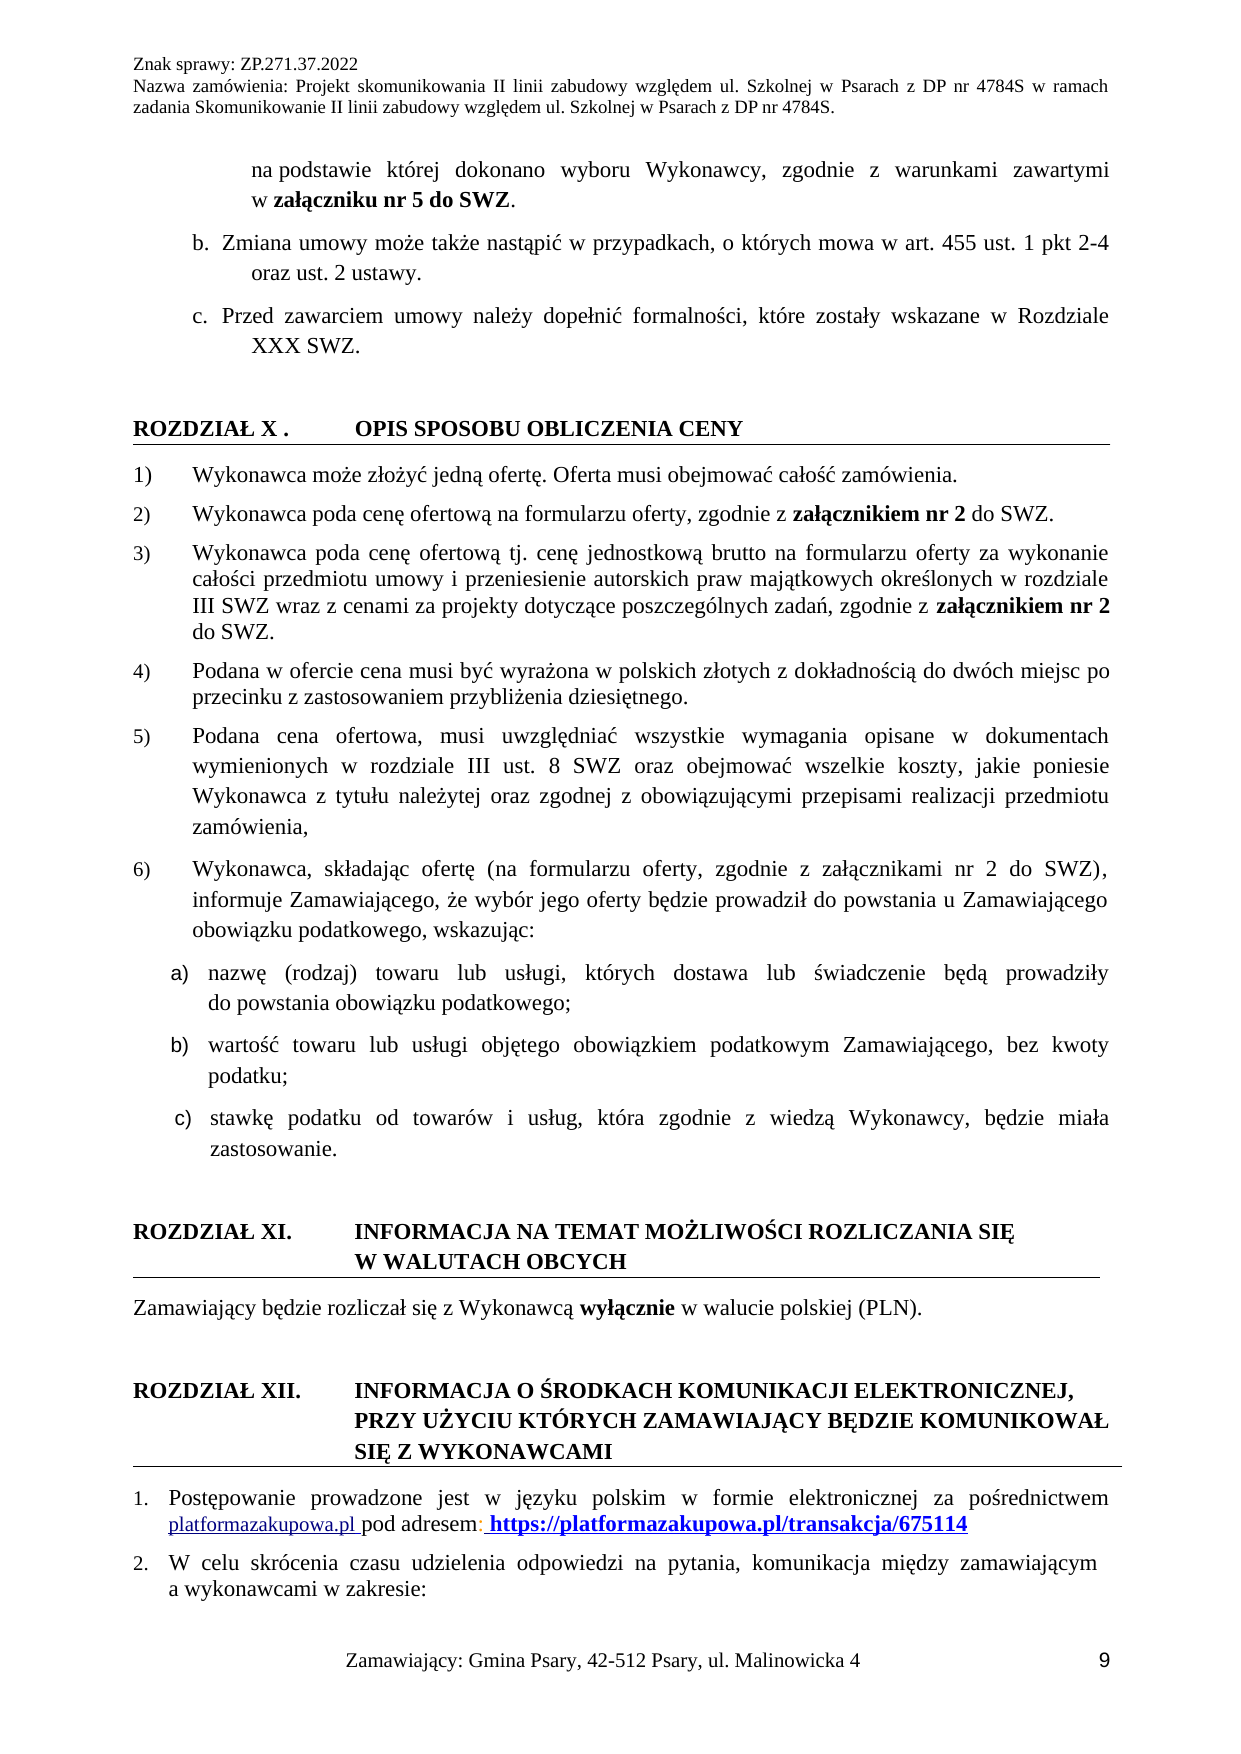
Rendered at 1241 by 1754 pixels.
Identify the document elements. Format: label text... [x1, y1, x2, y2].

list Wykonawca poda cenę ofertową na formularzu oferty, zgodnie z załącznikiem nr 2 do SWZ. [133, 500, 1110, 527]
list W celu skrócenia czasu udzielenia odpowiedzi na pytania, komunikacja między zamawiającym a wykonawcami w zakresie: [133, 1549, 1110, 1602]
list Zmiana umowy może także nastąpić w przypadkach, o których mowa w art. 455 ust. 1 pkt 2-4 oraz ust. 2 ustawy. [192, 229, 1110, 286]
list na podstawie której dokonano wyboru Wykonawcy, zgodnie z warunkami zawartymi w załączniku nr 5 do SWZ. [192, 156, 1110, 213]
text Zamawiający będzie rozliczał się z Wykonawcą wyłącznie w walucie polskiej (PLN). [133, 1294, 1110, 1320]
list wartość towaru lub usługi objętego obowiązkiem podatkowym Zamawiającego, bez kwoty podatku; [170, 1032, 1110, 1088]
list Wykonawca może złożyć jedną ofertę. Oferta musi obejmować całość zamówienia. [133, 461, 1110, 488]
list Przed zawarciem umowy należy dopełnić formalności, które zostały wskazane w Rozdziale XXX SWZ. [192, 302, 1110, 358]
text ROZDZIAŁ XI. INFORMACJA NA TEMAT MOŻLIWOŚCI ROZLICZANIA SIĘ W WALUTACH OBCYCH [133, 1218, 1100, 1277]
text ROZDZIAŁ XII. INFORMACJA O ŚRODKACH KOMUNIKACJI ELEKTRONICZNEJ, PRZY UŻYCIU KTÓRYCH ZAMAWIAJĄCY BĘDZIE KOMUNIKOWAŁ SIĘ Z WYKONAWCAMI [133, 1377, 1122, 1466]
list Wykonawca poda cenę ofertową tj. cenę jednostkową brutto na formularzu oferty za wykonanie całości przedmiotu umowy i przeniesienie autorskich praw majątkowych określonych w rozdziale III SWZ wraz z cenami za projekty dotyczące poszczególnych zadań, zgodnie z załącznikiem nr 2 do SWZ. [133, 539, 1110, 644]
list stawkę podatku od towarów i usług, która zgodnie z wiedzą Wykonawcy, będzie miała zastosowanie. [174, 1104, 1110, 1161]
list Wykonawca, składając ofertę (na formularzu oferty, zgodnie z załącznikami nr 2 do SWZ), informuje Zamawiającego, że wybór jego oferty będzie prowadził do powstania u Zamawiającego obowiązku podatkowego, wskazując: [133, 856, 1107, 942]
list Postępowanie prowadzone jest w języku polskim w formie elektronicznej za pośrednictwem platformazakupowa.pl pod adresem: https://platformazakupowa.pl/transakcja/675114 [133, 1484, 1110, 1536]
list Podana cena ofertowa, musi uwzględniać wszystkie wymagania opisane w dokumentach wymienionych w rozdziale III ust. 8 SWZ oraz obejmować wszelkie koszty, jakie poniesie Wykonawca z tytułu należytej oraz zgodnej z obowiązującymi przepisami realizacji przedmiotu zamówienia, [133, 722, 1110, 839]
list nazwę (rodzaj) towaru lub usługi, których dostawa lub świadczenie będą prowadziły do powstania obowiązku podatkowego; [170, 959, 1110, 1015]
list Podana w ofercie cena musi być wyrażona w polskich złotych z dokładnością do dwóch miejsc po przecinku z zastosowaniem przybliżenia dziesiętnego. [133, 657, 1110, 710]
text ROZDZIAŁ X . OPIS SPOSOBU OBLICZENIA CENY [133, 416, 1110, 444]
